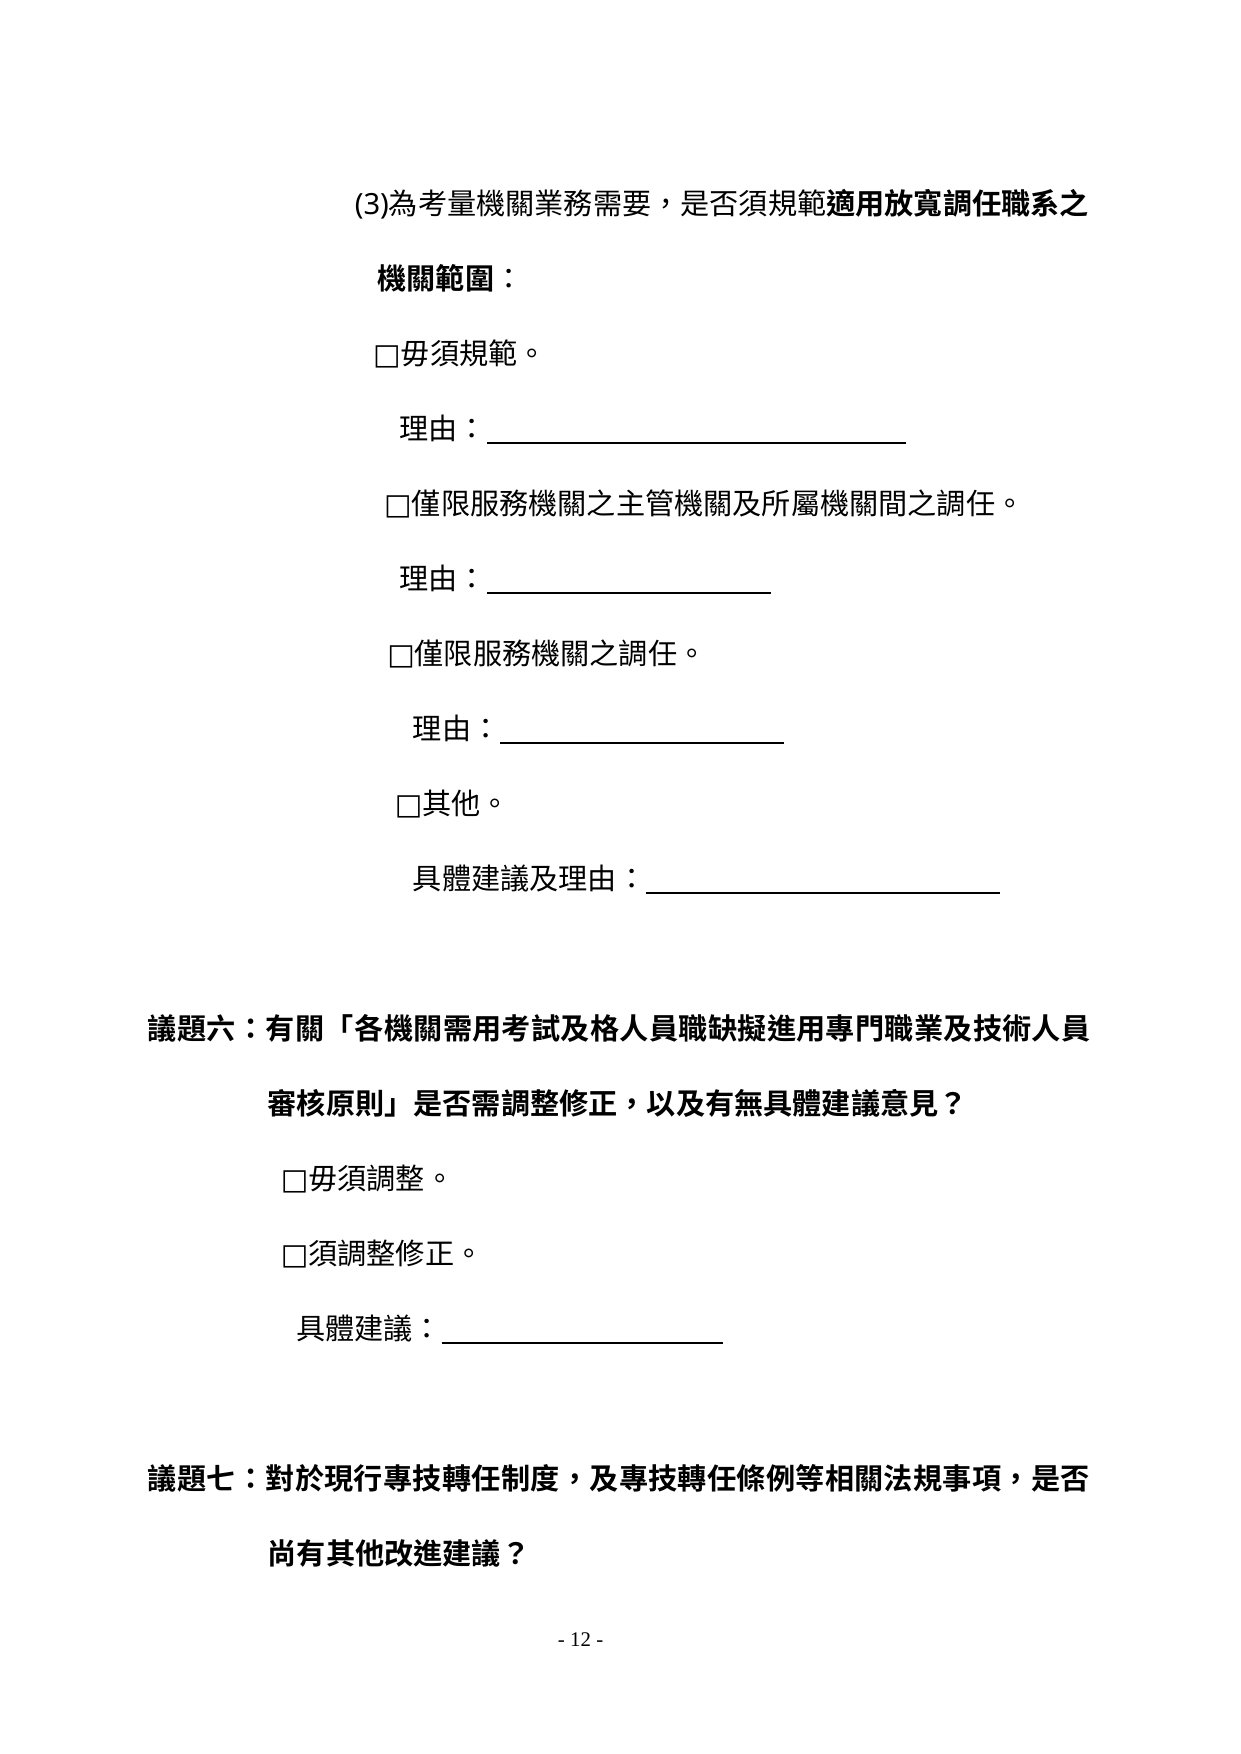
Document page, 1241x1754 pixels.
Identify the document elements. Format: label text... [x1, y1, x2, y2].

text 具體建議及理由： [397, 839, 1092, 914]
text 理由： [397, 689, 1092, 764]
text □僅限服務機關之調任。 [379, 614, 1092, 689]
text 議題七：對於現行專技轉任制度，及專技轉任條例等相關法規事項，是否尚有其他改進建議？ [148, 1439, 1092, 1589]
text 機關範圍： [354, 239, 1092, 314]
text 理由： [376, 539, 1092, 614]
text 議題六：有關「各機關需用考試及格人員職缺擬進用專門職業及技術人員審核原則」是否需調整修正，以及有無具體建議意見？ [148, 989, 1092, 1139]
text □毋須規範。 [350, 314, 1092, 389]
text □毋須調整。 [222, 1139, 1092, 1214]
text 具體建議： [222, 1289, 1092, 1364]
text □其他。 [394, 764, 1092, 839]
text □須調整修正。 [222, 1214, 1092, 1289]
text 理由： [376, 389, 1092, 464]
text (3)為考量機關業務需要，是否須規範適用放寬調任職系之 [354, 164, 1092, 239]
text □僅限服務機關之主管機關及所屬機關間之調任。 [376, 464, 1092, 539]
